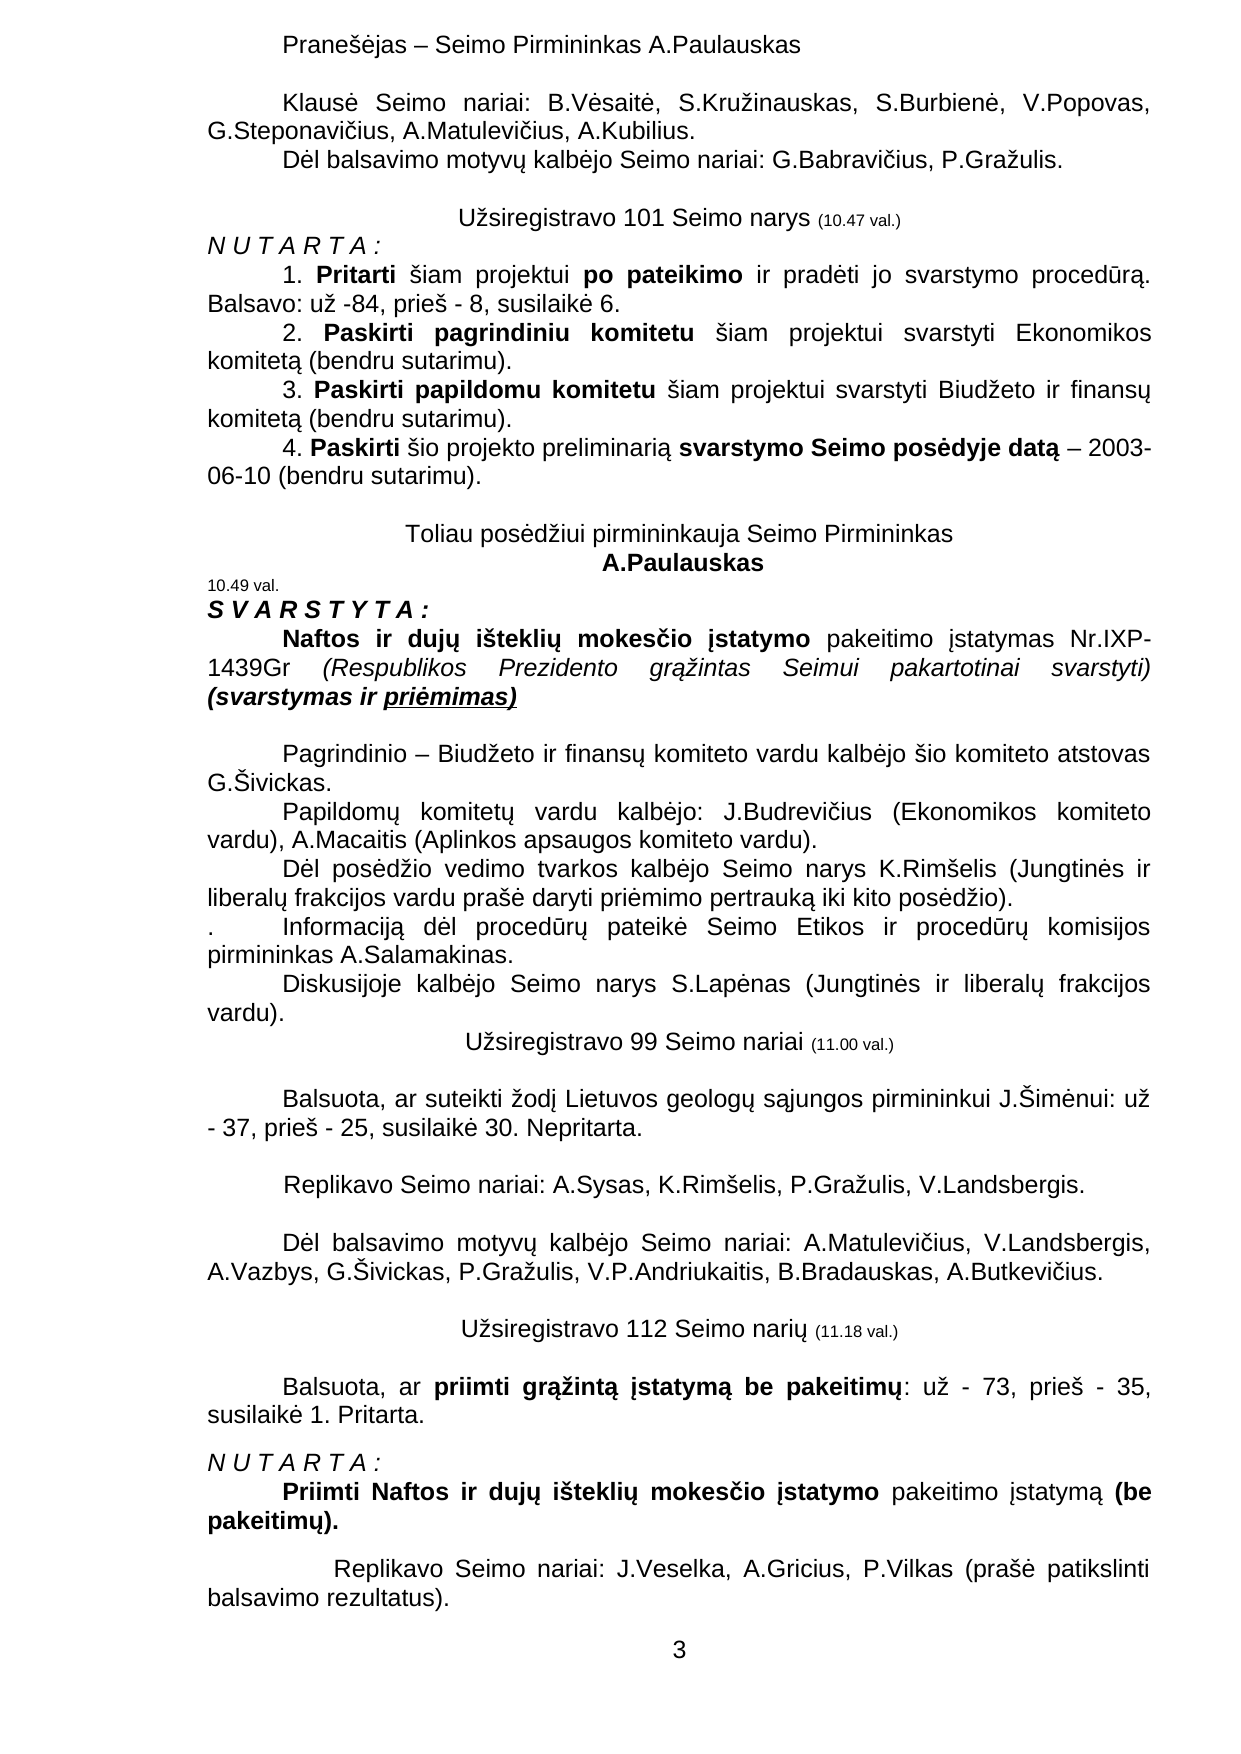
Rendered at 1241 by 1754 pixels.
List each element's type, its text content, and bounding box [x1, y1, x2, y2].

text Priimti Naftos ir dujų išteklių mokesčio įstatymo pakeitimo įstatymą (be pakeitimų). [207, 1477, 1152, 1534]
text N U T A R T A : [207, 231, 1152, 260]
text 3. Paskirti papildomu komitetu šiam projektui svarstyti Biudžeto ir finansų komitetą (bendru sutarimu). [207, 375, 1152, 432]
text Užsiregistravo 99 Seimo nariai (11.00 val.) [207, 1027, 1152, 1055]
text Užsiregistravo 112 Seimo narių (11.18 val.) [207, 1314, 1152, 1343]
text Replikavo Seimo nariai: A.Sysas, K.Rimšelis, P.Gražulis, V.Landsbergis. [207, 1170, 1152, 1199]
text Naftos ir dujų išteklių mokesčio įstatymo pakeitimo įstatymas Nr.IXP-1439Gr (Respublikos Prezidento grąžintas Seimui pakartotinai svarstyti) (svarstymas ir priėmimas) [207, 624, 1152, 710]
text Dėl balsavimo motyvų kalbėjo Seimo nariai: G.Babravičius, P.Gražulis. [207, 145, 1152, 174]
text Toliau posėdžiui pirmininkauja Seimo Pirmininkas [207, 519, 1152, 547]
text Diskusijoje kalbėjo Seimo narys S.Lapėnas (Jungtinės ir liberalų frakcijos vardu). [207, 969, 1152, 1027]
text 4. Paskirti šio projekto preliminarią svarstymo Seimo posėdyje datą – 2003-06-10 (bendru sutarimu). [207, 432, 1152, 490]
text Balsuota, ar priimti grąžintą įstatymą be pakeitimų: už - 73, prieš - 35, susilaikė 1. Pritarta. [207, 1372, 1152, 1429]
text S V A R S T Y T A : [207, 595, 1152, 624]
text Pagrindinio – Biudžeto ir finansų komiteto vardu kalbėjo šio komiteto atstovas G.Šivickas. [207, 739, 1152, 797]
text 2. Paskirti pagrindiniu komitetu šiam projektui svarstyti Ekonomikos komitetą (bendru sutarimu). [207, 317, 1152, 375]
text Dėl balsavimo motyvų kalbėjo Seimo nariai: A.Matulevičius, V.Landsbergis, A.Vazbys, G.Šivickas, P.Gražulis, V.P.Andriukaitis, B.Bradauskas, A.Butkevičius. [207, 1228, 1152, 1285]
text 10.49 val. [207, 576, 1152, 595]
text A.Paulauskas [207, 547, 1152, 576]
text N U T A R T A : [207, 1448, 1152, 1477]
text Dėl posėdžio vedimo tvarkos kalbėjo Seimo narys K.Rimšelis (Jungtinės ir liberalų frakcijos vardu prašė daryti priėmimo pertrauką iki kito posėdžio). [207, 854, 1152, 912]
text Klausė Seimo nariai: B.Vėsaitė, S.Kružinauskas, S.Burbienė, V.Popovas, G.Steponavičius, A.Matulevičius, A.Kubilius. [207, 87, 1152, 145]
text . Informaciją dėl procedūrų pateikė Seimo Etikos ir procedūrų komisijos pirmininkas A.Salamakinas. [207, 912, 1152, 969]
text Replikavo Seimo nariai: J.Veselka, A.Gricius, P.Vilkas (prašė patikslinti balsavimo rezultatus). [207, 1554, 1152, 1611]
text Balsuota, ar suteikti žodį Lietuvos geologų sąjungos pirmininkui J.Šimėnui: už - 37, prieš - 25, susilaikė 30. Nepritarta. [207, 1084, 1152, 1142]
text 1. Pritarti šiam projektui po pateikimo ir pradėti jo svarstymo procedūrą. Balsavo: už -84, prieš - 8, susilaikė 6. [207, 260, 1152, 317]
text Papildomų komitetų vardu kalbėjo: J.Budrevičius (Ekonomikos komiteto vardu), A.Macaitis (Aplinkos apsaugos komiteto vardu). [207, 797, 1152, 854]
text Užsiregistravo 101 Seimo narys (10.47 val.) [207, 202, 1152, 231]
text Pranešėjas – Seimo Pirmininkas A.Paulauskas [207, 30, 1152, 59]
